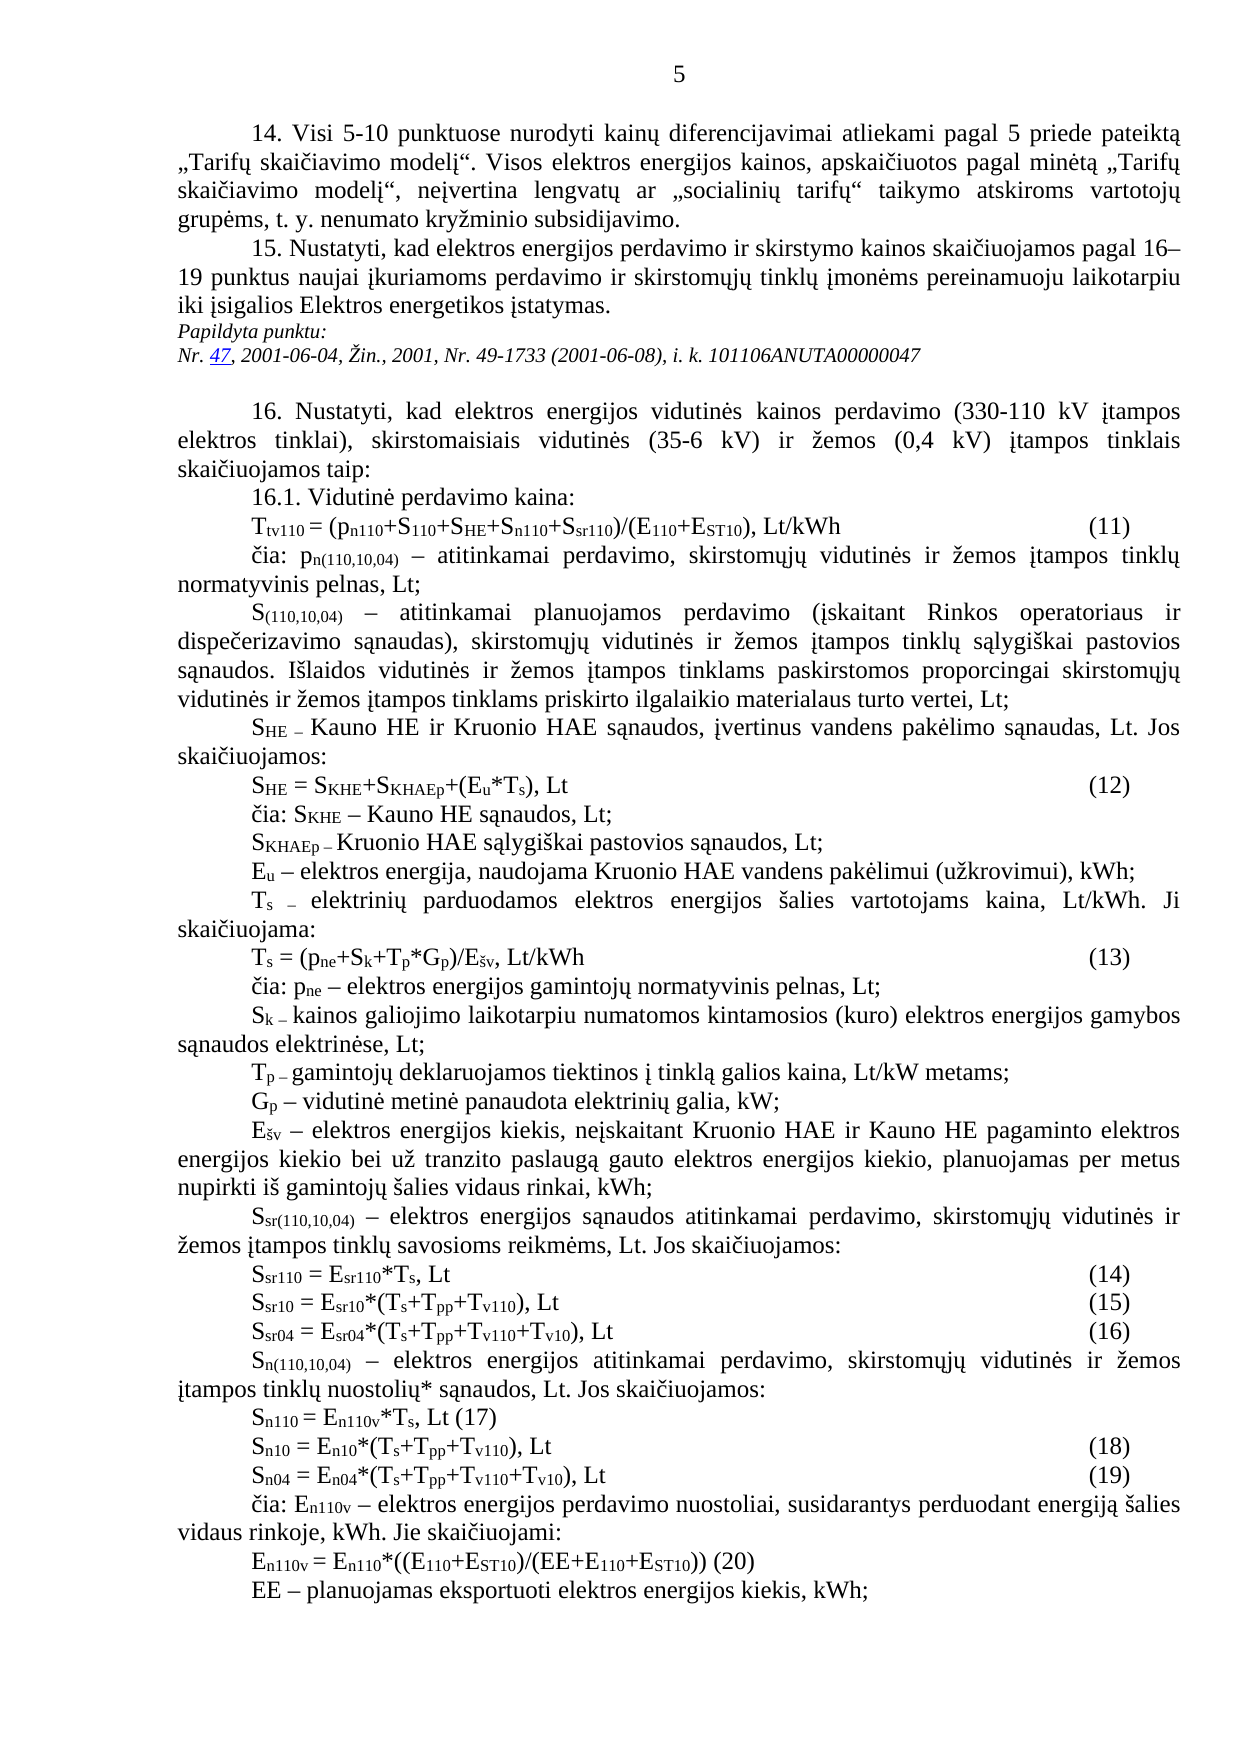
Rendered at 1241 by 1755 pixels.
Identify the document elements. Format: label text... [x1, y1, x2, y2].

text S(110,10,04) – atitinkamai planuojamos perdavimo (įskaitant Rinkos operatoriaus ir dispečerizavimo sąnaudas), skirstomųjų vidutinės ir žemos įtampos tinklų sąlygiškai pastovios sąnaudos. Išlaidos vidutinės ir žemos įtampos tinklams paskirstomos proporcingai skirstomųjų vidutinės ir žemos įtampos tinklams priskirto ilgalaikio materialaus turto vertei, Lt; [177, 597, 1181, 712]
text čia: pne – elektros energijos gamintojų normatyvinis pelnas, Lt; [177, 971, 1181, 1000]
text 16. Nustatyti, kad elektros energijos vidutinės kainos perdavimo (330-110 kV įtampos elektros tinklai), skirstomaisiais vidutinės (35-6 kV) ir žemos (0,4 kV) įtampos tinklais skaičiuojamos taip: [177, 396, 1181, 482]
text Sn110 = En110v*Ts, Lt (17) [177, 1402, 1181, 1431]
text Tp – gamintojų deklaruojamos tiektinos į tinklą galios kaina, Lt/kW metams; [177, 1057, 1181, 1086]
text 15. Nustatyti, kad elektros energijos perdavimo ir skirstymo kainos skaičiuojamos pagal 16–19 punktus naujai įkuriamoms perdavimo ir skirstomųjų tinklų įmonėms pereinamuoju laikotarpiu iki įsigalios Elektros energetikos įstatymas. [177, 233, 1181, 319]
text čia: pn(110,10,04) – atitinkamai perdavimo, skirstomųjų vidutinės ir žemos įtampos tinklų normatyvinis pelnas, Lt; [177, 540, 1181, 597]
text Ssr10 = Esr10*(Ts+Tpp+Tv110), Lt (15) [177, 1287, 1181, 1316]
text Ts = (pne+Sk+Tp*Gp)/Ešv, Lt/kWh (13) [177, 942, 1181, 971]
text Nr. 47, 2001-06-04, Žin., 2001, Nr. 49-1733 (2001-06-08), i. k. 101106ANUTA00000047 [177, 343, 1181, 367]
text 14. Visi 5-10 punktuose nurodyti kainų diferencijavimai atliekami pagal 5 priede pateiktą „Tarifų skaičiavimo modelį“. Visos elektros energijos kainos, apskaičiuotos pagal minėtą „Tarifų skaičiavimo modelį“, neįvertina lengvatų ar „socialinių tarifų“ taikymo atskiroms vartotojų grupėms, t. y. nenumato kryžminio subsidijavimo. [177, 118, 1181, 233]
text Sk – kainos galiojimo laikotarpiu numatomos kintamosios (kuro) elektros energijos gamybos sąnaudos elektrinėse, Lt; [177, 1000, 1181, 1057]
text SHE – Kauno HE ir Kruonio HAE sąnaudos, įvertinus vandens pakėlimo sąnaudas, Lt. Jos skaičiuojamos: [177, 712, 1181, 770]
text Eu – elektros energija, naudojama Kruonio HAE vandens pakėlimui (užkrovimui), kWh; [177, 856, 1181, 885]
text Sn04 = En04*(Ts+Tpp+Tv110+Tv10), Lt (19) [177, 1460, 1181, 1489]
text Sn10 = En10*(Ts+Tpp+Tv110), Lt (18) [177, 1431, 1181, 1460]
text SKHAEp – Kruonio HAE sąlygiškai pastovios sąnaudos, Lt; [177, 827, 1181, 856]
text čia: En110v – elektros energijos perdavimo nuostoliai, susidarantys perduodant energiją šalies vidaus rinkoje, kWh. Jie skaičiuojami: [177, 1489, 1181, 1546]
text En110v = En110*((E110+EST10)/(EE+E110+EST10)) (20) [177, 1546, 1181, 1575]
text Ssr110 = Esr110*Ts, Lt (14) [177, 1259, 1181, 1287]
text Gp – vidutinė metinė panaudota elektrinių galia, kW; [177, 1086, 1181, 1115]
text Sn(110,10,04) – elektros energijos atitinkamai perdavimo, skirstomųjų vidutinės ir žemos įtampos tinklų nuostolių* sąnaudos, Lt. Jos skaičiuojamos: [177, 1345, 1181, 1402]
text Ssr04 = Esr04*(Ts+Tpp+Tv110+Tv10), Lt (16) [177, 1316, 1181, 1345]
text 16.1. Vidutinė perdavimo kaina: [177, 482, 1181, 511]
text SHE = SKHE+SKHAEp+(Eu*Ts), Lt (12) [177, 770, 1181, 799]
text Ssr(110,10,04) – elektros energijos sąnaudos atitinkamai perdavimo, skirstomųjų vidutinės ir žemos įtampos tinklų savosioms reikmėms, Lt. Jos skaičiuojamos: [177, 1201, 1181, 1259]
text Ts – elektrinių parduodamos elektros energijos šalies vartotojams kaina, Lt/kWh. Ji skaičiuojama: [177, 885, 1181, 942]
text Ttv110 = (pn110+S110+SHE+Sn110+Ssr110)/(E110+EST10), Lt/kWh (11) [177, 511, 1181, 540]
text Papildyta punktu: [177, 319, 1181, 343]
text EE – planuojamas eksportuoti elektros energijos kiekis, kWh; [177, 1575, 1181, 1604]
text čia: SKHE – Kauno HE sąnaudos, Lt; [177, 799, 1181, 827]
text Ešv – elektros energijos kiekis, neįskaitant Kruonio HAE ir Kauno HE pagaminto elektros energijos kiekio bei už tranzito paslaugą gauto elektros energijos kiekio, planuojamas per metus nupirkti iš gamintojų šalies vidaus rinkai, kWh; [177, 1115, 1181, 1201]
